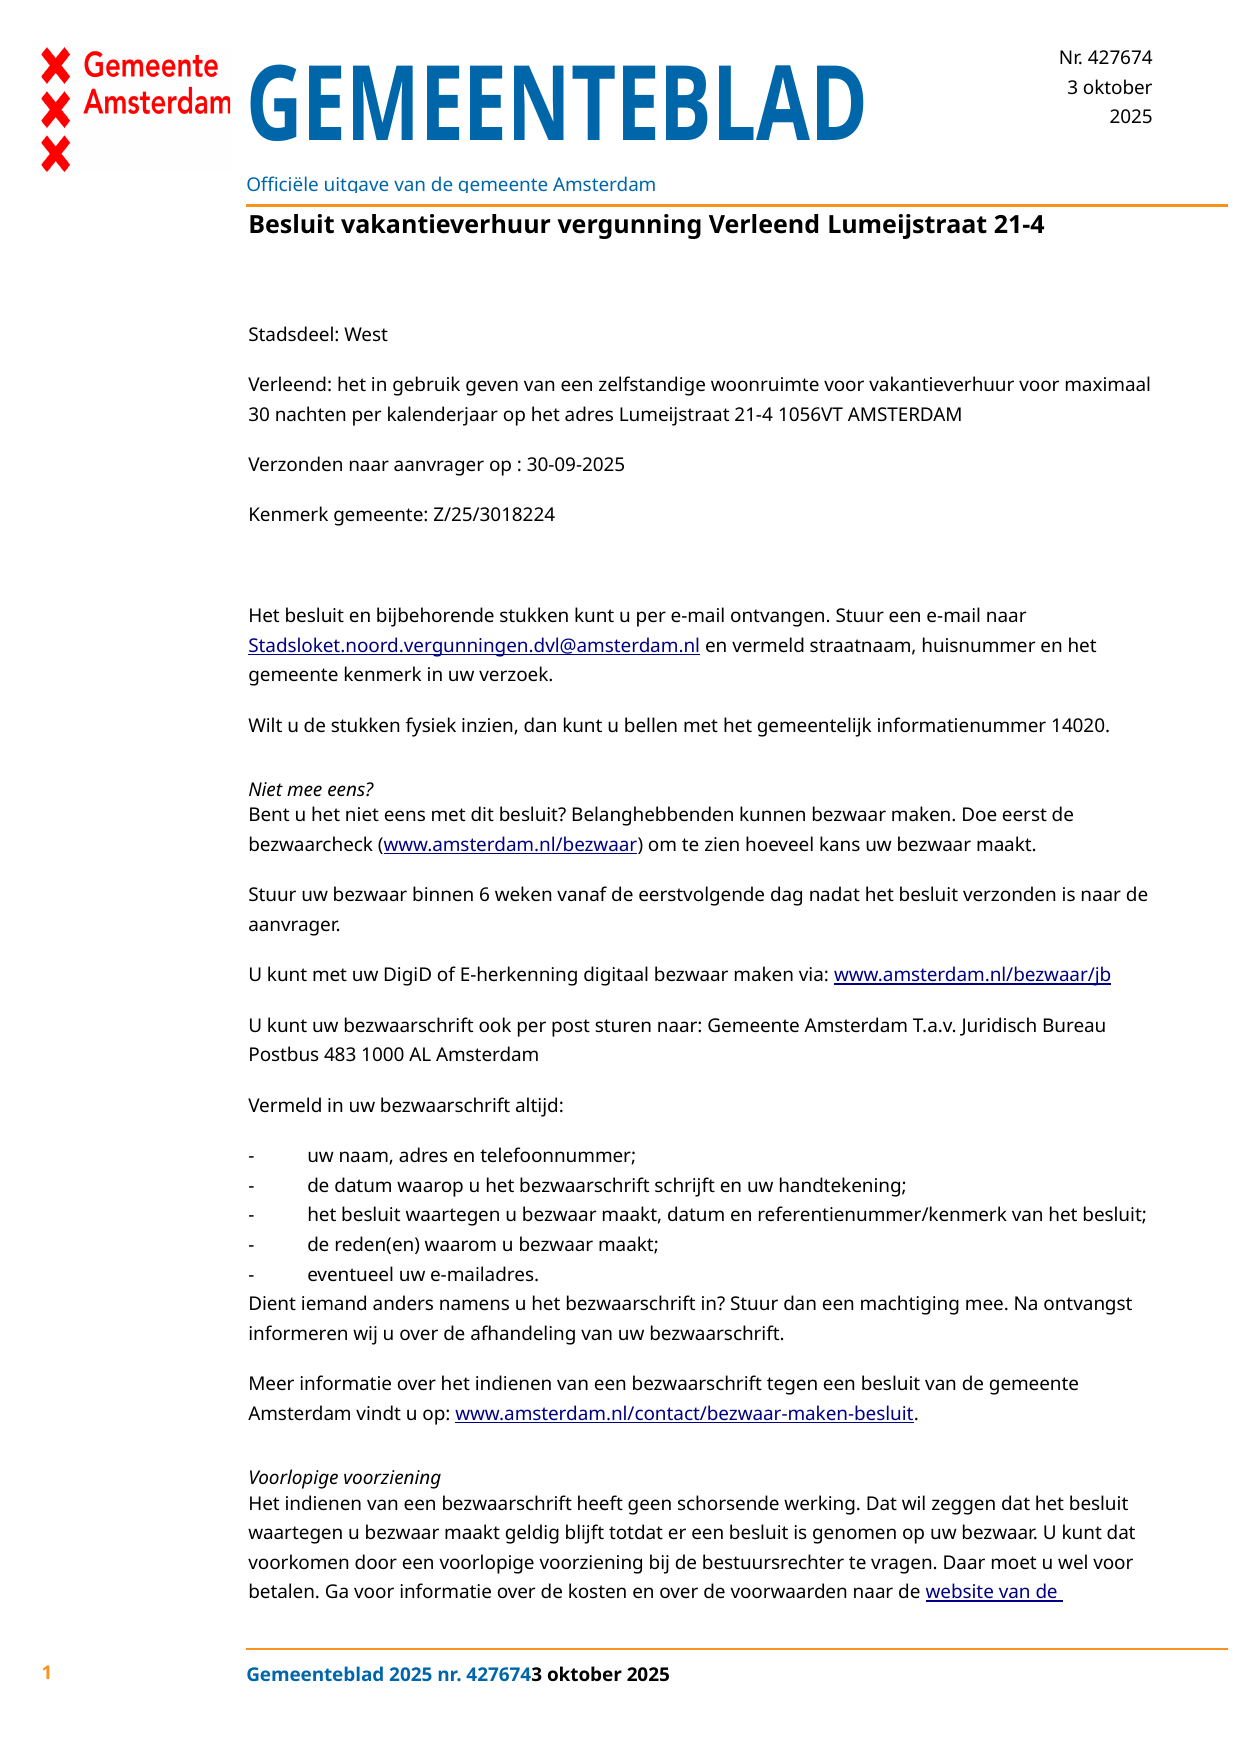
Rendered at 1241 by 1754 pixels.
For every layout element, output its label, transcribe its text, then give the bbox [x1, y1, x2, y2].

text Het besluit en bijbehorende stukken kunt u per e-mail ontvangen. Stuur een e-mail naar Stadsloket.noord.vergunningen.dvl@amsterdam.nl en vermeld straatnaam, huisnummer en het gemeente kenmerk in uw verzoek. [248, 602, 1152, 687]
list het besluit waartegen u bezwaar maakt, datum en referentienummer/kenmerk van het besluit; [248, 1202, 1152, 1227]
text Dient iemand anders namens u het bezwaarschrift in? Stuur dan een machtiging mee. Na ontvangst informeren wij u over de afhandeling van uw bezwaarschrift. [248, 1290, 1152, 1346]
text Wilt u de stukken fysiek inzien, dan kunt u bellen met het gemeentelijk informatienummer 14020. [248, 712, 1152, 738]
text Voorlopige voorziening [248, 1464, 1152, 1490]
list eventueel uw e-mailadres. [248, 1261, 1152, 1287]
text Kenmerk gemeente: Z/25/3018224 [248, 502, 1152, 527]
text Verzonden naar aanvrager op : 30-09-2025 [248, 451, 1152, 477]
picture [41, 47, 231, 172]
text Vermeld in uw bezwaarschrift altijd: [248, 1092, 1152, 1118]
text Besluit vakantieverhuur vergunning Verleend Lumeijstraat 21-4 [248, 207, 1152, 241]
text Stuur uw bezwaar binnen 6 weken vanaf de eerstvolgende dag nadat het besluit verzonden is naar de aanvrager. [248, 882, 1152, 937]
text U kunt uw bezwaarschrift ook per post sturen naar: Gemeente Amsterdam T.a.v. Juridisch Bureau Postbus 483 1000 AL Amsterdam [248, 1012, 1152, 1067]
text Meer informatie over het indienen van een bezwaarschrift tegen een besluit van de gemeente Amsterdam vindt u op: www.amsterdam.nl/contact/bezwaar-maken-besluit. [248, 1370, 1152, 1426]
text Niet mee eens? [248, 776, 1152, 802]
list uw naam, adres en telefoonnummer; [248, 1142, 1152, 1168]
list de reden(en) waarom u bezwaar maakt; [248, 1231, 1152, 1257]
text U kunt met uw DigiD of E-herkenning digitaal bezwaar maken via: www.amsterdam.nl/bezwaar/jb [248, 962, 1152, 987]
text Verleend: het in gebruik geven van een zelfstandige woonruimte voor vakantieverhuur voor maximaal 30 nachten per kalenderjaar op het adres Lumeijstraat 21-4 1056VT AMSTERDAM [248, 371, 1152, 426]
text Het indienen van een bezwaarschrift heeft geen schorsende werking. Dat wil zeggen dat het besluit waartegen u bezwaar maakt geldig blijft totdat er een besluit is genomen op uw bezwaar. U kunt dat voorkomen door een voorlopige voorziening bij de bestuursrechter te vragen. Daar moet u wel voor betalen. Ga voor informatie over de kosten en over de voorwaarden naar de website van de [248, 1490, 1152, 1604]
text Stadsdeel: West [248, 321, 1152, 346]
list de datum waarop u het bezwaarschrift schrijft en uw handtekening; [248, 1172, 1152, 1198]
text Bent u het niet eens met dit besluit? Belanghebbenden kunnen bezwaar maken. Doe eerst de bezwaarcheck (www.amsterdam.nl/bezwaar) om te zien hoeveel kans uw bezwaar maakt. [248, 802, 1152, 857]
